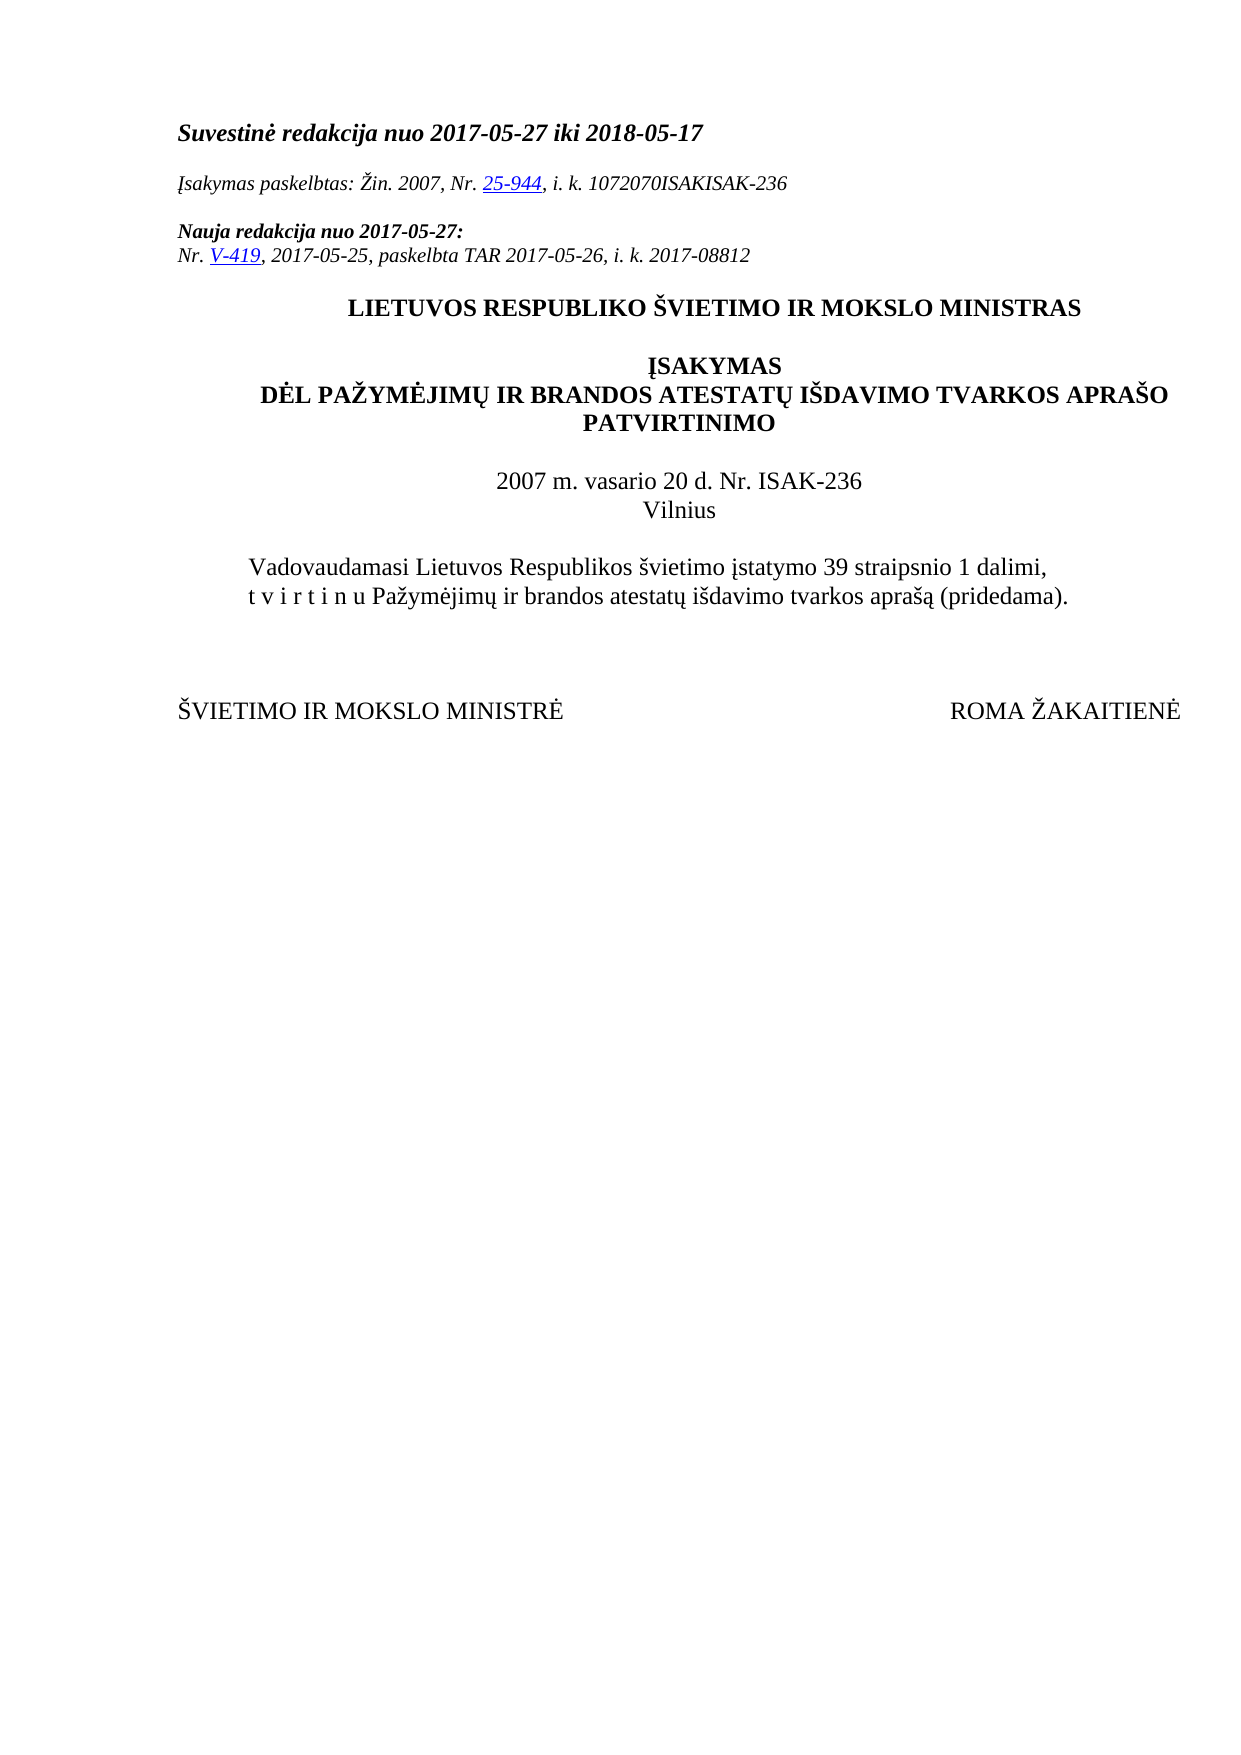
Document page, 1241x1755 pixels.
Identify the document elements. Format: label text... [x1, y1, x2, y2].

text DĖL PAŽYMĖJIMŲ IR BRANDOS ATESTATŲ IŠDAVIMO TVARKOS APRAŠO PATVIRTINIMO [177, 380, 1181, 437]
text 2007 m. vasario 20 d. Nr. ISAK-236 [177, 466, 1181, 495]
text Vadovaudamasi Lietuvos Respublikos švietimo įstatymo 39 straipsnio 1 dalimi, [177, 552, 1181, 581]
text LIETUVOS RESPUBLIKO ŠVIETIMO IR MOKSLO MINISTRAS [177, 293, 1181, 322]
text t v i r t i n u Pažymėjimų ir brandos atestatų išdavimo tvarkos aprašą (pridedama). [177, 581, 1181, 610]
text Suvestinė redakcija nuo 2017-05-27 iki 2018-05-17 [177, 118, 1181, 147]
text Nauja redakcija nuo 2017-05-27: [177, 219, 1181, 243]
text ŠVIETIMO IR MOKSLO MINISTRĖ ROMA ŽAKAITIENĖ [177, 696, 1181, 725]
text Įsakymas paskelbtas: Žin. 2007, Nr. 25-944, i. k. 1072070ISAKISAK-236 [177, 171, 1181, 195]
text ĮSAKYMAS [177, 351, 1181, 380]
text Vilnius [177, 495, 1181, 523]
text Nr. V-419, 2017-05-25, paskelbta TAR 2017-05-26, i. k. 2017-08812 [177, 243, 1181, 267]
